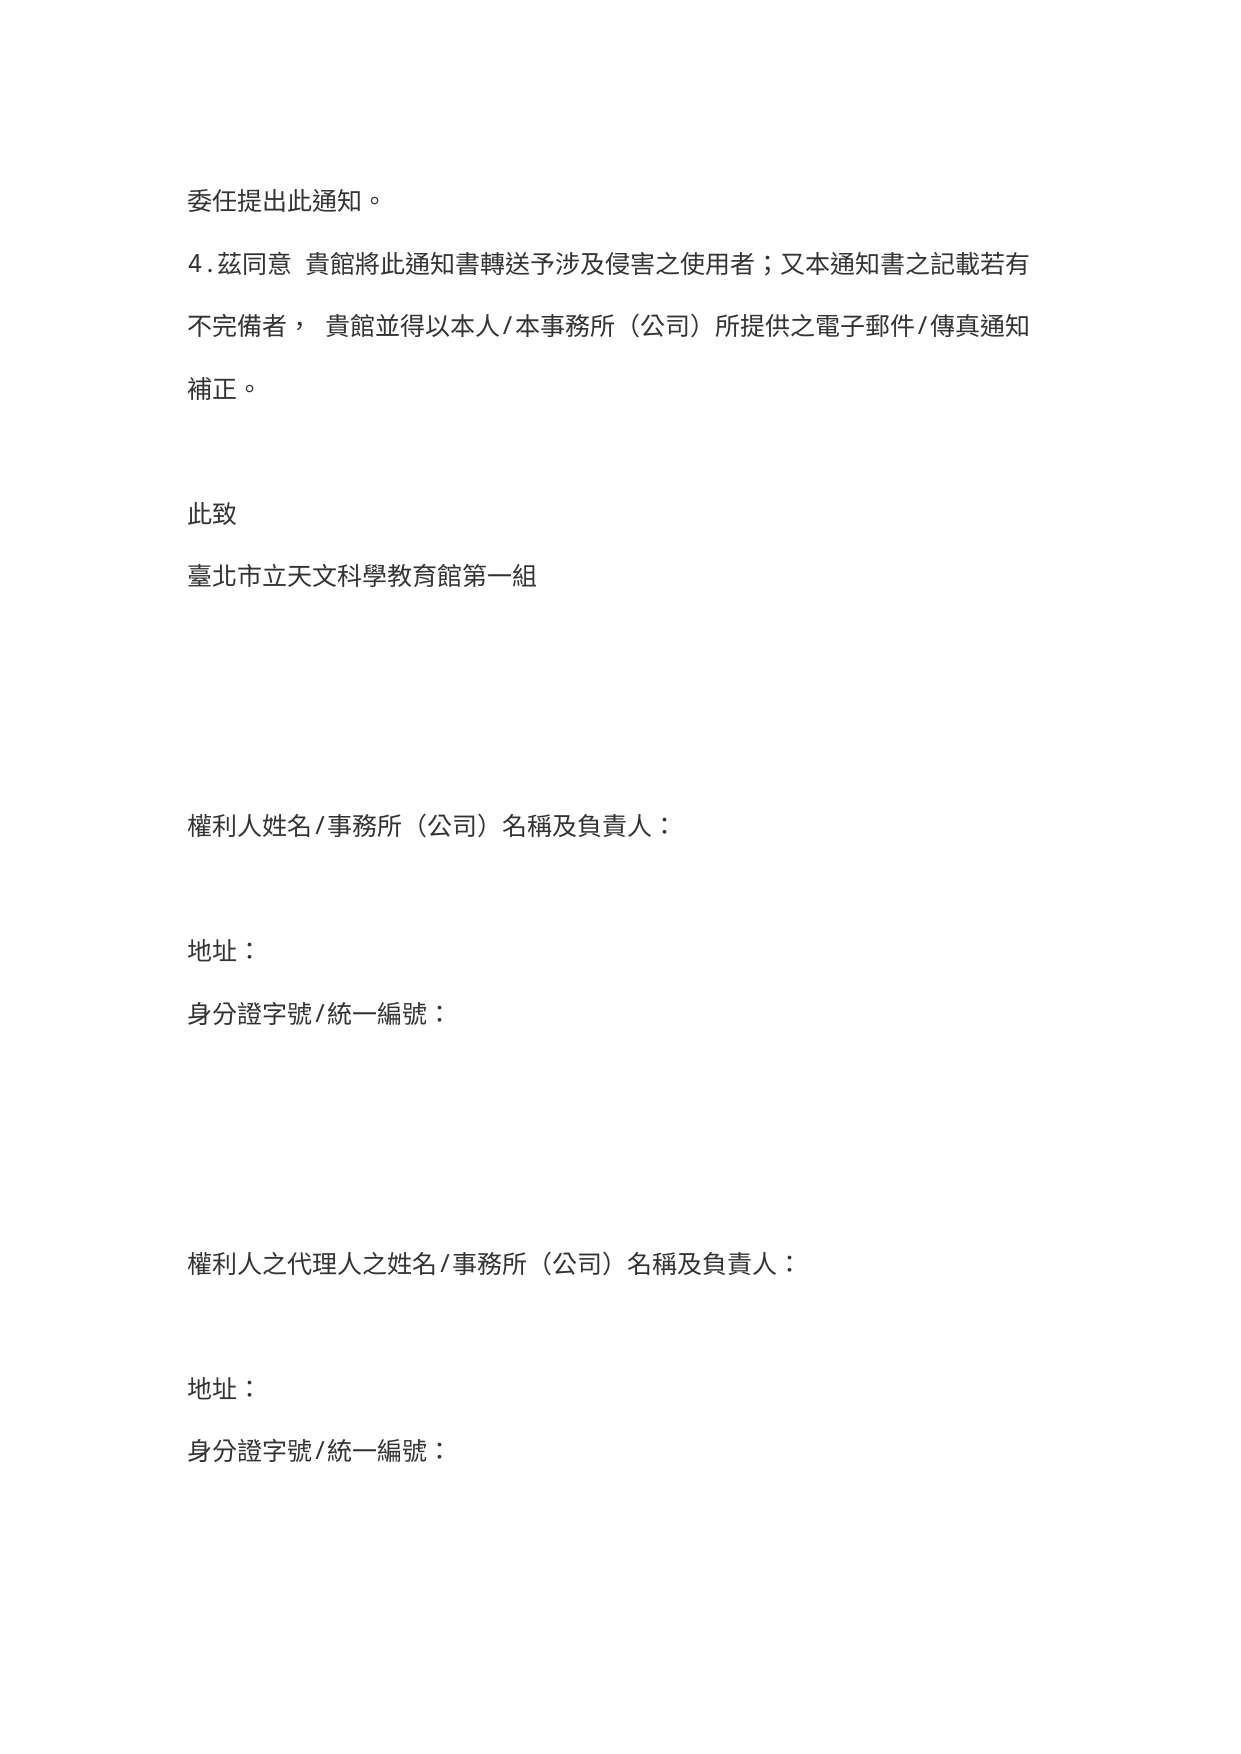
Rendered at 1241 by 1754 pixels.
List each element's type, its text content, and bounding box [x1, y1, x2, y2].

text 權利人之代理人之姓名/事務所（公司）名稱及負責人： [187, 1221, 1053, 1283]
text 委任提出此通知。 4.茲同意 貴館將此通知書轉送予涉及侵害之使用者；又本通知書之記載若有不完備者， 貴館並得以本人/本事務所（公司）所提供之電子郵件/傳真通知補正。 [187, 158, 1053, 408]
text 權利人姓名/事務所（公司）名稱及負責人： [187, 783, 1053, 846]
text 地址： 身分證字號/統一編號： [187, 908, 1053, 1033]
text 地址： 身分證字號/統一編號： [187, 1346, 1053, 1471]
text 此致 臺北市立天文科學教育館第一組 [187, 471, 1053, 596]
